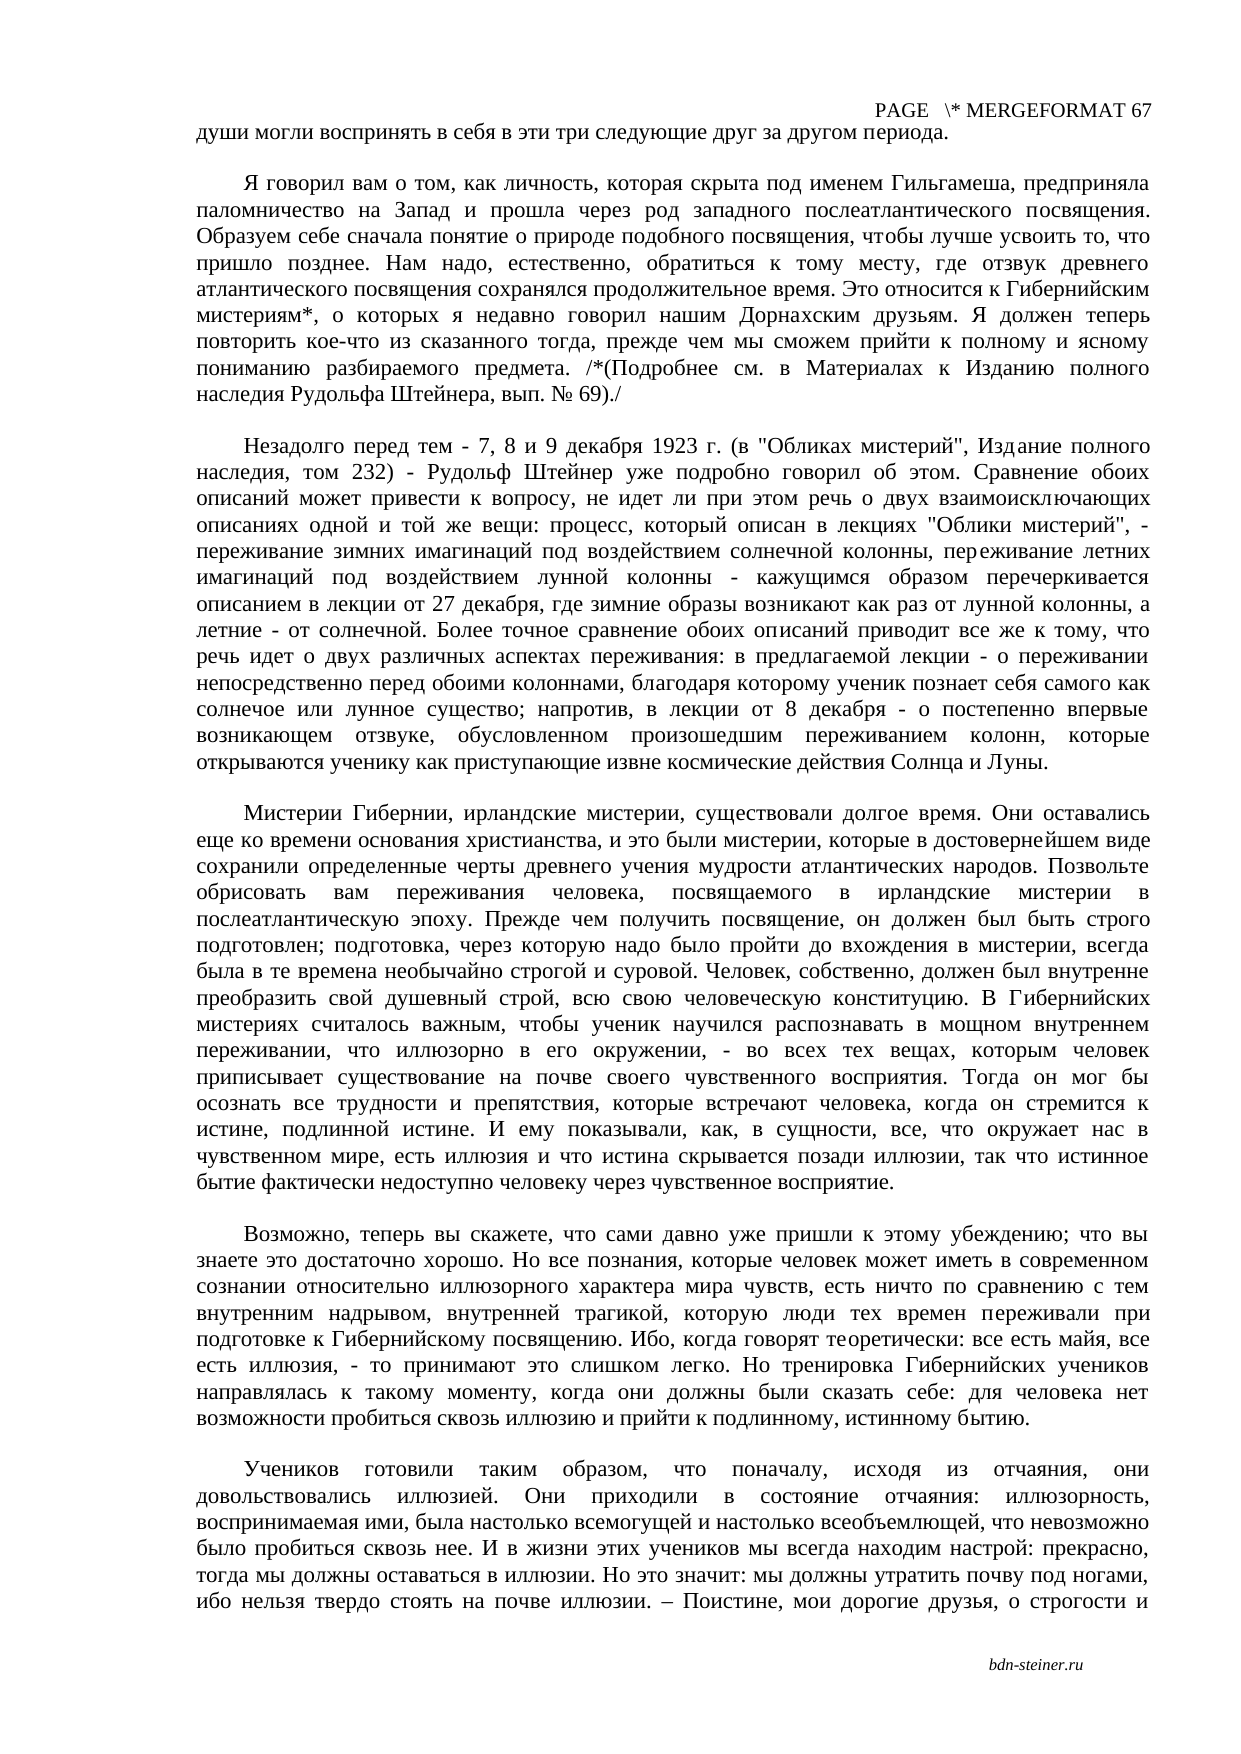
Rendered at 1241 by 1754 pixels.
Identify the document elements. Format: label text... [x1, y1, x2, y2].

text Незадолго перед тем - 7, 8 и 9 декабря 1923 г. (в "Обликах мистерий", Издание полного наследия, том 232) - Рудольф Штейнер уже подробно говорил об этом. Сравнение обоих описаний может привести к вопросу, не идет ли при этом речь о двух взаимоисключающих описаниях одной и той же вещи: процесс, который описан в лекциях "Облики мистерий", - переживание зимних имагинаций под воздействием солнечной колонны, переживание летних имагинаций под воздействием лунной колонны - кажущимся образом перечеркивается описанием в лекции от 27 декабря, где зимние образы возникают как раз от лунной колонны, а летние - от солнечной. Более точное сравнение обоих описаний приводит все же к тому, что речь идет о двух различных аспектах переживания: в предлагаемой лекции - о переживании непосредственно перед обоими колоннами, благодаря которому ученик познает себя самого как солнечое или лунное существо; напротив, в лекции от 8 декабря - о постепенно впервые возникающем отзвуке, обусловленном произошедшим переживанием колонн, которые открываются ученику как приступающие извне космические действия Солнца и Луны. [196, 432, 1151, 774]
text души могли воспринять в себя в эти три следующие друг за другом периода. [196, 118, 1151, 144]
text Я говорил вам о том, как личность, которая скрыта под именем Гильгамеша, предприняла паломничество на Запад и прошла через род западного послеатлантического посвящения. Образуем себе сначала понятие о природе подобного посвящения, чтобы лучше усвоить то, что пришло позднее. Нам надо, естественно, обратиться к тому месту, где отзвук древнего атлантического посвящения сохранялся продолжительное время. Это относится к Гибернийским мистериям*, о которых я недавно говорил нашим Дорнахским друзьям. Я должен теперь повторить кое-что из сказанного тогда, прежде чем мы сможем прийти к полному и ясному пониманию разбираемого предмета. /*(Подробнее см. в Материалах к Изданию полного наследия Рудольфа Штейнера, вып. № 69)./ [196, 169, 1151, 407]
text Мистерии Гибернии, ирландские мистерии, существовали долгое время. Они оставались еще ко времени основания христианства, и это были мистерии, которые в достовернейшем виде сохранили определенные черты древнего учения мудрости атлантических народов. Позвольте обрисовать вам переживания человека, посвящаемого в ирландские мистерии в послеатлантическую эпоху. Прежде чем получить посвящение, он должен был быть строго подготовлен; подготовка, через которую надо было пройти до вхождения в мистерии, всегда была в те времена необычайно строгой и суровой. Человек, собственно, должен был внутренне преобразить свой душевный строй, всю свою человеческую конституцию. В Гибернийских мистериях считалось важным, чтобы ученик научился распознавать в мощном внутреннем переживании, что иллюзорно в его окружении, - во всех тех вещах, которым человек приписывает существование на почве своего чувственного восприятия. Тогда он мог бы осознать все трудности и препятствия, которые встречают человека, когда он стремится к истине, подлинной истине. И ему показывали, как, в сущности, все, что окружает нас в чувственном мире, есть иллюзия и что истина скрывается позади иллюзии, так что истинное бытие фактически недоступно человеку через чувственное восприятие. [196, 799, 1151, 1194]
text Учеников готовили таким образом, что поначалу, исходя из отчаяния, они довольствовались иллюзией. Они приходили в состояние отчаяния: иллюзорность, воспринимаемая ими, была настолько всемогущей и настолько всеобъемлющей, что невозможно было пробиться сквозь нее. И в жизни этих учеников мы всегда находим настрой: прекрасно, тогда мы должны оставаться в иллюзии. Но это значит: мы должны утратить почву под ногами, ибо нельзя твердо стоять на почве иллюзии. – Поистине, мои дорогие друзья, о строгости и [196, 1455, 1151, 1613]
text Возможно, теперь вы скажете, что сами давно уже пришли к этому убеждению; что вы знаете это достаточно хорошо. Но все познания, которые человек может иметь в современном сознании относительно иллюзорного характера мира чувств, есть ничто по сравнению с тем внутренним надрывом, внутренней трагикой, которую люди тех времен переживали при подготовке к Гибернийскому посвящению. Ибо, когда говорят теоретически: все есть майя, все есть иллюзия, - то принимают это слишком легко. Но тренировка Гибернийских учеников направлялась к такому моменту, когда они должны были сказать себе: для человека нет возможности пробиться сквозь иллюзию и прийти к подлинному, истинному бытию. [196, 1219, 1151, 1430]
